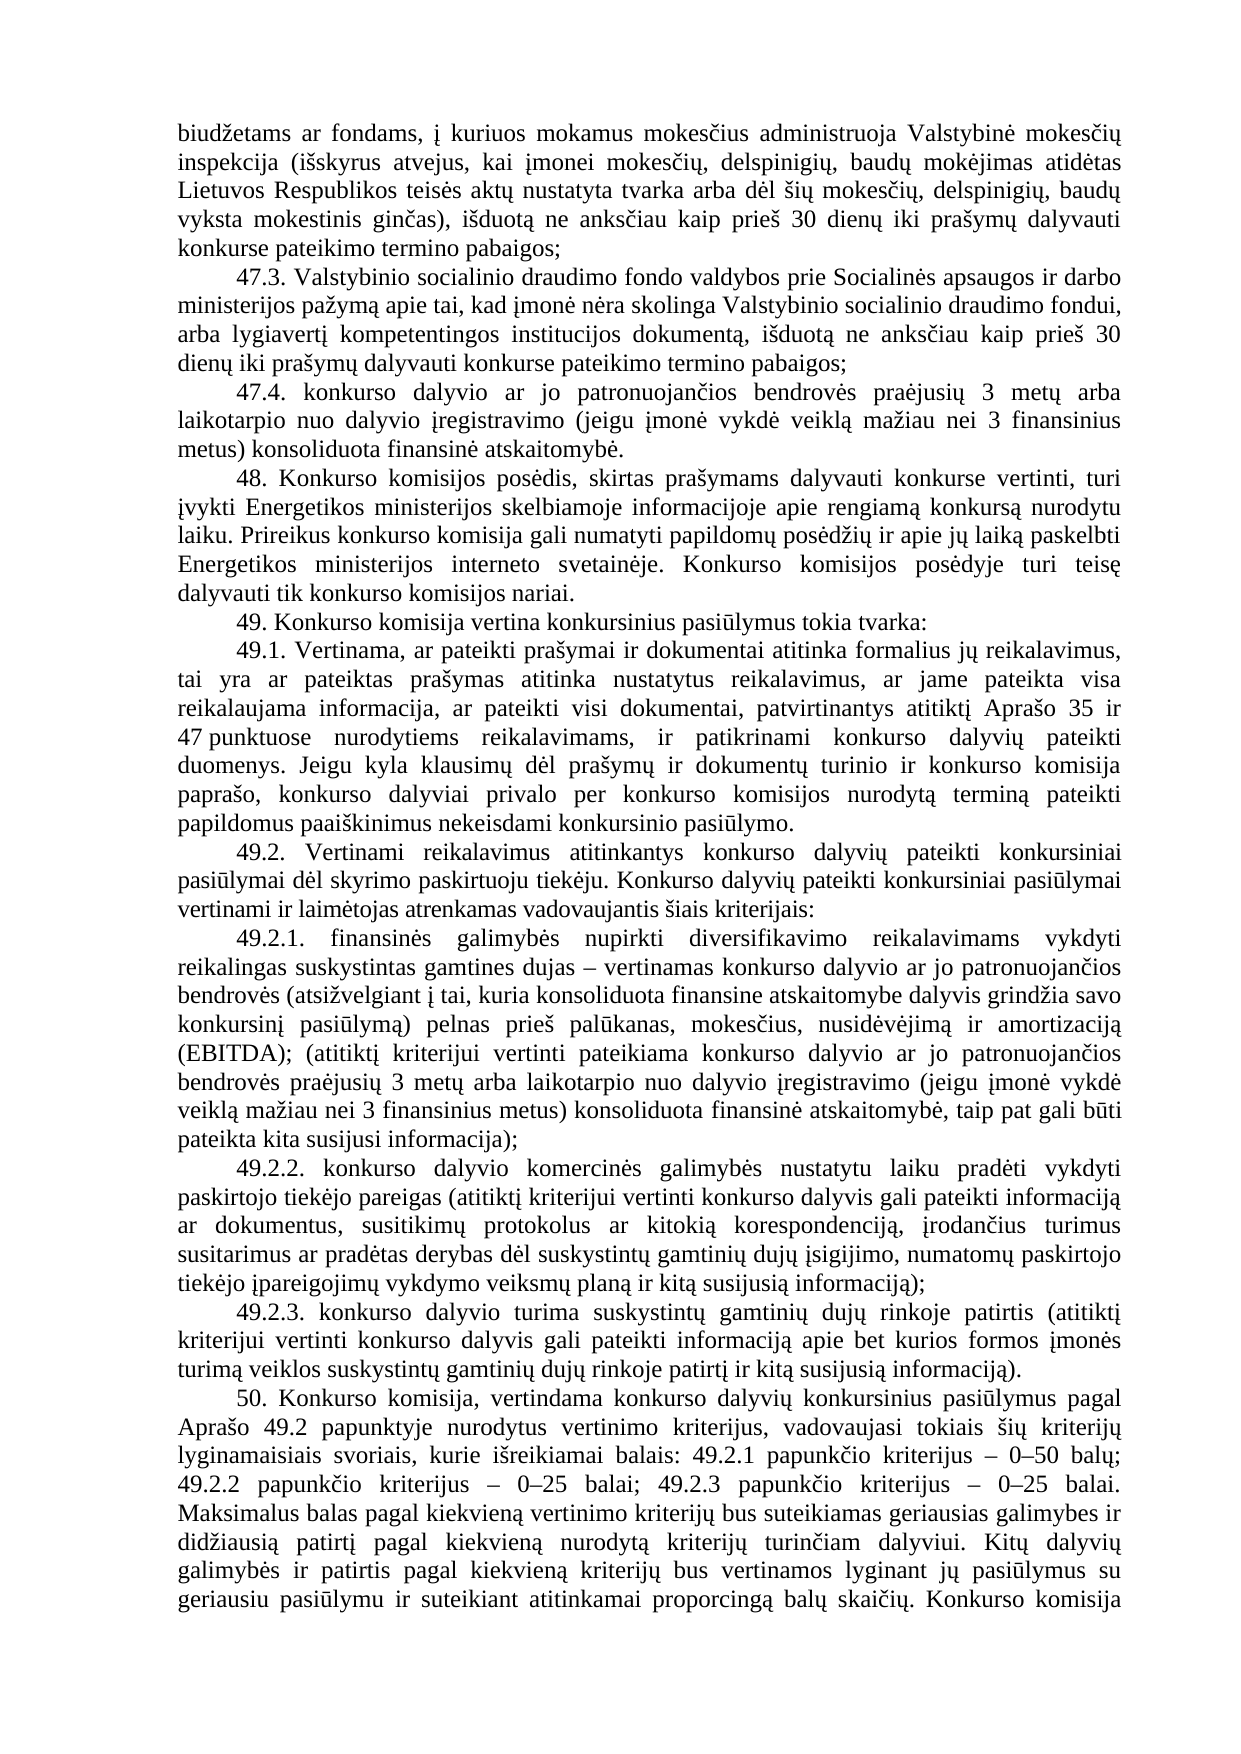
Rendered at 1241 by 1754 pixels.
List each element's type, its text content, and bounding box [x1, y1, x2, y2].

text 49.2.2. konkurso dalyvio komercinės galimybės nustatytu laiku pradėti vykdyti paskirtojo tiekėjo pareigas (atitiktį kriterijui vertinti konkurso dalyvis gali pateikti informaciją ar dokumentus, susitikimų protokolus ar kitokią korespondenciją, įrodančius turimus susitarimus ar pradėtas derybas dėl suskystintų gamtinių dujų įsigijimo, numatomų paskirtojo tiekėjo įpareigojimų vykdymo veiksmų planą ir kitą susijusią informaciją); [177, 1153, 1122, 1297]
text 47.4. konkurso dalyvio ar jo patronuojančios bendrovės praėjusių 3 metų arba laikotarpio nuo dalyvio įregistravimo (jeigu įmonė vykdė veiklą mažiau nei 3 finansinius metus) konsoliduota finansinė atskaitomybė. [177, 377, 1122, 463]
text 49.2. Vertinami reikalavimus atitinkantys konkurso dalyvių pateikti konkursiniai pasiūlymai dėl skyrimo paskirtuoju tiekėju. Konkurso dalyvių pateikti konkursiniai pasiūlymai vertinami ir laimėtojas atrenkamas vadovaujantis šiais kriterijais: [177, 837, 1122, 923]
text 48. Konkurso komisijos posėdis, skirtas prašymams dalyvauti konkurse vertinti, turi įvykti Energetikos ministerijos skelbiamoje informacijoje apie rengiamą konkursą nurodytu laiku. Prireikus konkurso komisija gali numatyti papildomų posėdžių ir apie jų laiką paskelbti Energetikos ministerijos interneto svetainėje. Konkurso komisijos posėdyje turi teisę dalyvauti tik konkurso komisijos nariai. [177, 463, 1122, 607]
text 50. Konkurso komisija, vertindama konkurso dalyvių konkursinius pasiūlymus pagal Aprašo 49.2 papunktyje nurodytus vertinimo kriterijus, vadovaujasi tokiais šių kriterijų lyginamaisiais svoriais, kurie išreikiamai balais: 49.2.1 papunkčio kriterijus – 0–50 balų; 49.2.2 papunkčio kriterijus – 0–25 balai; 49.2.3 papunkčio kriterijus – 0–25 balai. Maksimalus balas pagal kiekvieną vertinimo kriterijų bus suteikiamas geriausias galimybes ir didžiausią patirtį pagal kiekvieną nurodytą kriterijų turinčiam dalyviui. Kitų dalyvių galimybės ir patirtis pagal kiekvieną kriterijų bus vertinamos lyginant jų pasiūlymus su geriausiu pasiūlymu ir suteikiant atitinkamai proporcingą balų skaičių. Konkurso komisija [177, 1383, 1122, 1613]
text biudžetams ar fondams, į kuriuos mokamus mokesčius administruoja Valstybinė mokesčių inspekcija (išskyrus atvejus, kai įmonei mokesčių, delspinigių, baudų mokėjimas atidėtas Lietuvos Respublikos teisės aktų nustatyta tvarka arba dėl šių mokesčių, delspinigių, baudų vyksta mokestinis ginčas), išduotą ne anksčiau kaip prieš 30 dienų iki prašymų dalyvauti konkurse pateikimo termino pabaigos; [177, 118, 1122, 262]
text 47.3. Valstybinio socialinio draudimo fondo valdybos prie Socialinės apsaugos ir darbo ministerijos pažymą apie tai, kad įmonė nėra skolinga Valstybinio socialinio draudimo fondui, arba lygiavertį kompetentingos institucijos dokumentą, išduotą ne anksčiau kaip prieš 30 dienų iki prašymų dalyvauti konkurse pateikimo termino pabaigos; [177, 262, 1122, 377]
text 49.2.1. finansinės galimybės nupirkti diversifikavimo reikalavimams vykdyti reikalingas suskystintas gamtines dujas – vertinamas konkurso dalyvio ar jo patronuojančios bendrovės (atsižvelgiant į tai, kuria konsoliduota finansine atskaitomybe dalyvis grindžia savo konkursinį pasiūlymą) pelnas prieš palūkanas, mokesčius, nusidėvėjimą ir amortizaciją (EBITDA); (atitiktį kriterijui vertinti pateikiama konkurso dalyvio ar jo patronuojančios bendrovės praėjusių 3 metų arba laikotarpio nuo dalyvio įregistravimo (jeigu įmonė vykdė veiklą mažiau nei 3 finansinius metus) konsoliduota finansinė atskaitomybė, taip pat gali būti pateikta kita susijusi informacija); [177, 923, 1122, 1153]
text 49.2.3. konkurso dalyvio turima suskystintų gamtinių dujų rinkoje patirtis (atitiktį kriterijui vertinti konkurso dalyvis gali pateikti informaciją apie bet kurios formos įmonės turimą veiklos suskystintų gamtinių dujų rinkoje patirtį ir kitą susijusią informaciją). [177, 1297, 1122, 1383]
text 49.1. Vertinama, ar pateikti prašymai ir dokumentai atitinka formalius jų reikalavimus, tai yra ar pateiktas prašymas atitinka nustatytus reikalavimus, ar jame pateikta visa reikalaujama informacija, ar pateikti visi dokumentai, patvirtinantys atitiktį Aprašo 35 ir 47 punktuose nurodytiems reikalavimams, ir patikrinami konkurso dalyvių pateikti duomenys. Jeigu kyla klausimų dėl prašymų ir dokumentų turinio ir konkurso komisija paprašo, konkurso dalyviai privalo per konkurso komisijos nurodytą terminą pateikti papildomus paaiškinimus nekeisdami konkursinio pasiūlymo. [177, 636, 1122, 837]
text 49. Konkurso komisija vertina konkursinius pasiūlymus tokia tvarka: [177, 607, 1122, 636]
